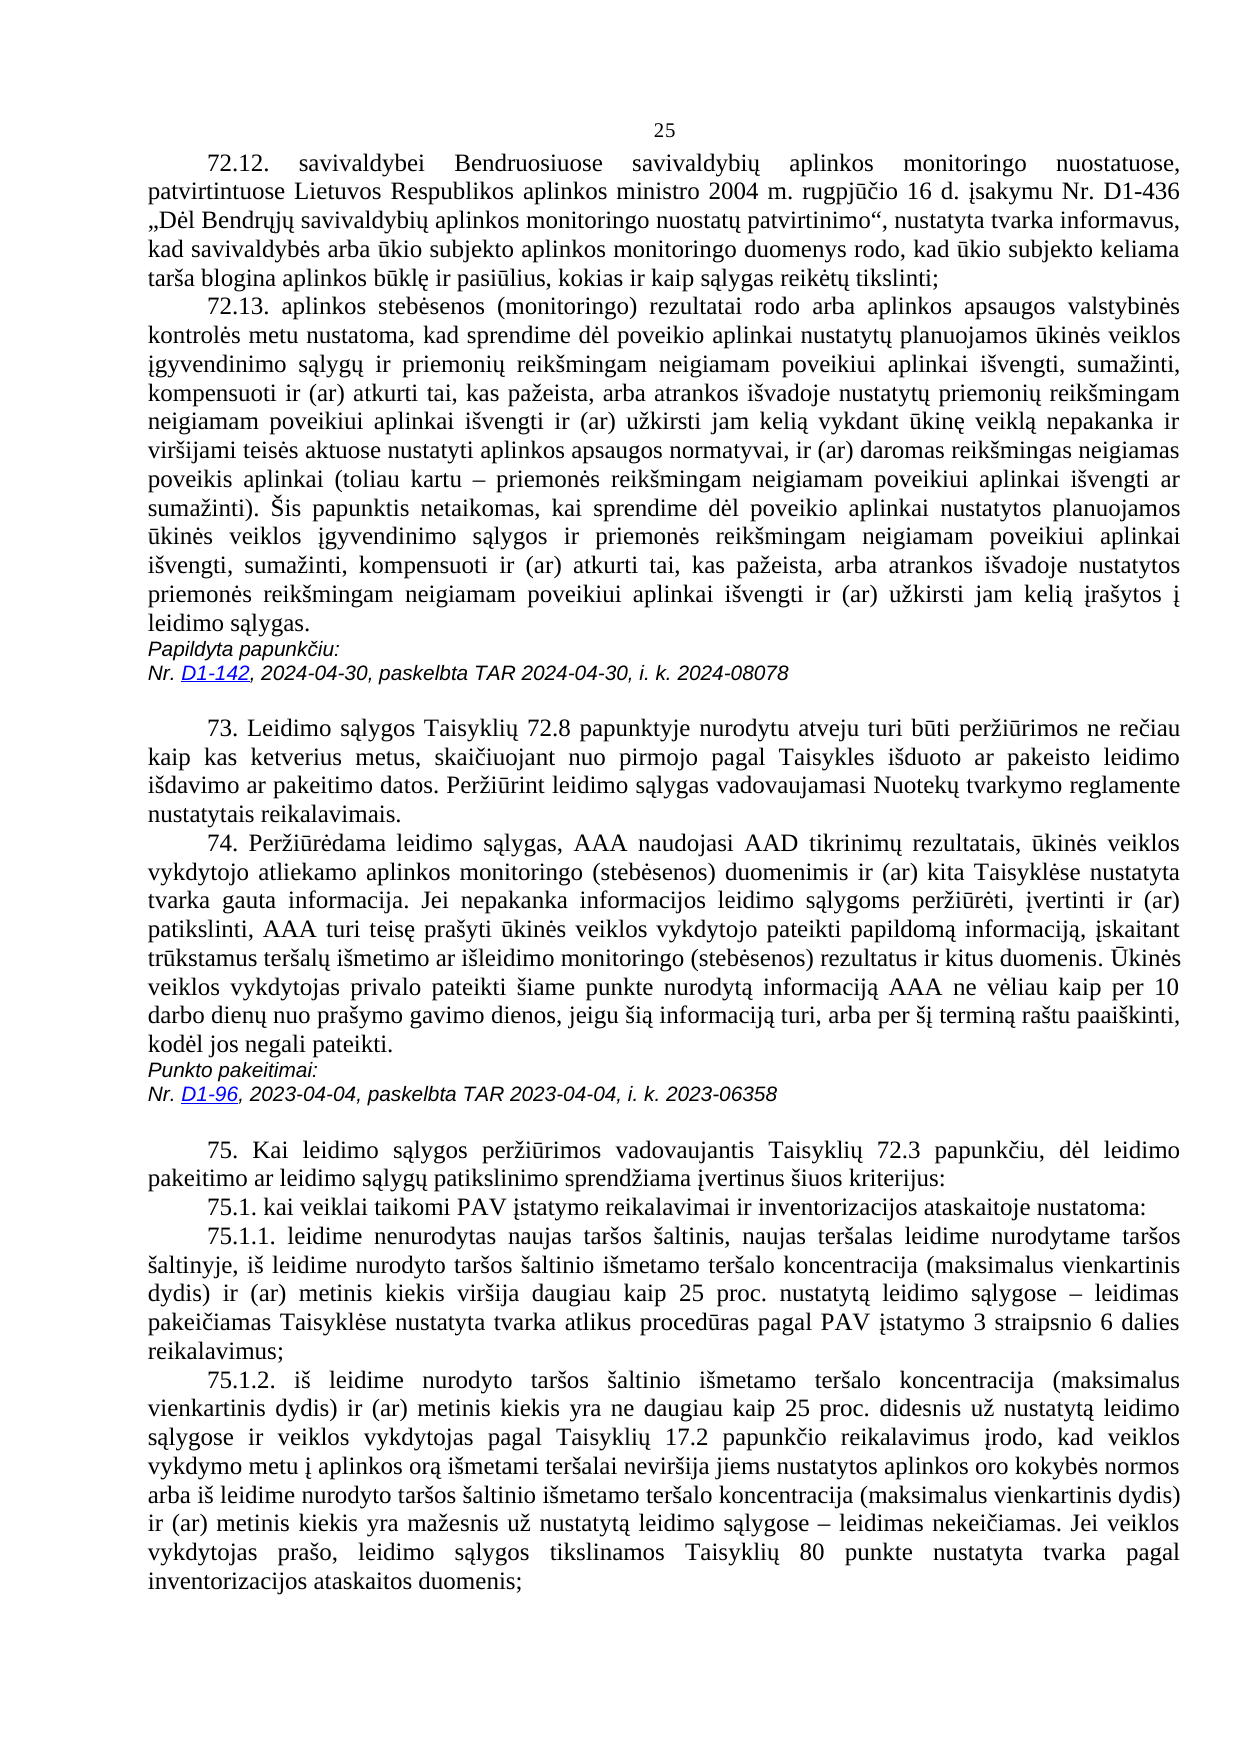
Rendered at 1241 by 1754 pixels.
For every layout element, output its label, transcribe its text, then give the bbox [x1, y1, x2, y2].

text 75. Kai leidimo sąlygos peržiūrimos vadovaujantis Taisyklių 72.3 papunkčiu, dėl leidimo pakeitimo ar leidimo sąlygų patikslinimo sprendžiama įvertinus šiuos kriterijus: [148, 1135, 1181, 1192]
text Punkto pakeitimai: [148, 1058, 1181, 1082]
text 73. Leidimo sąlygos Taisyklių 72.8 papunktyje nurodytu atveju turi būti peržiūrimos ne rečiau kaip kas ketverius metus, skaičiuojant nuo pirmojo pagal Taisykles išduoto ar pakeisto leidimo išdavimo ar pakeitimo datos. Peržiūrint leidimo sąlygas vadovaujamasi Nuotekų tvarkymo reglamente nustatytais reikalavimais. [148, 713, 1181, 828]
text 74. Peržiūrėdama leidimo sąlygas, AAA naudojasi AAD tikrinimų rezultatais, ūkinės veiklos vykdytojo atliekamo aplinkos monitoringo (stebėsenos) duomenimis ir (ar) kita Taisyklėse nustatyta tvarka gauta informacija. Jei nepakanka informacijos leidimo sąlygoms peržiūrėti, įvertinti ir (ar) patikslinti, AAA turi teisę prašyti ūkinės veiklos vykdytojo pateikti papildomą informaciją, įskaitant trūkstamus teršalų išmetimo ar išleidimo monitoringo (stebėsenos) rezultatus ir kitus duomenis. Ūkinės veiklos vykdytojas privalo pateikti šiame punkte nurodytą informaciją AAA ne vėliau kaip per 10 darbo dienų nuo prašymo gavimo dienos, jeigu šią informaciją turi, arba per šį terminą raštu paaiškinti, kodėl jos negali pateikti. [148, 828, 1181, 1058]
text 75.1.1. leidime nenurodytas naujas taršos šaltinis, naujas teršalas leidime nurodytame taršos šaltinyje, iš leidime nurodyto taršos šaltinio išmetamo teršalo koncentracija (maksimalus vienkartinis dydis) ir (ar) metinis kiekis viršija daugiau kaip 25 proc. nustatytą leidimo sąlygose – leidimas pakeičiamas Taisyklėse nustatyta tvarka atlikus procedūras pagal PAV įstatymo 3 straipsnio 6 dalies reikalavimus; [148, 1221, 1181, 1365]
text Papildyta papunkčiu: [148, 636, 1181, 660]
text 75.1.2. iš leidime nurodyto taršos šaltinio išmetamo teršalo koncentracija (maksimalus vienkartinis dydis) ir (ar) metinis kiekis yra ne daugiau kaip 25 proc. didesnis už nustatytą leidimo sąlygose ir veiklos vykdytojas pagal Taisyklių 17.2 papunkčio reikalavimus įrodo, kad veiklos vykdymo metu į aplinkos orą išmetami teršalai neviršija jiems nustatytos aplinkos oro kokybės normos arba iš leidime nurodyto taršos šaltinio išmetamo teršalo koncentracija (maksimalus vienkartinis dydis) ir (ar) metinis kiekis yra mažesnis už nustatytą leidimo sąlygose – leidimas nekeičiamas. Jei veiklos vykdytojas prašo, leidimo sąlygos tikslinamos Taisyklių 80 punkte nustatyta tvarka pagal inventorizacijos ataskaitos duomenis; [148, 1365, 1181, 1595]
text Nr. D1-96, 2023-04-04, paskelbta TAR 2023-04-04, i. k. 2023-06358 [148, 1082, 1181, 1106]
text Nr. D1-142, 2024-04-30, paskelbta TAR 2024-04-30, i. k. 2024-08078 [148, 660, 1181, 684]
text 72.13. aplinkos stebėsenos (monitoringo) rezultatai rodo arba aplinkos apsaugos valstybinės kontrolės metu nustatoma, kad sprendime dėl poveikio aplinkai nustatytų planuojamos ūkinės veiklos įgyvendinimo sąlygų ir priemonių reikšmingam neigiamam poveikiui aplinkai išvengti, sumažinti, kompensuoti ir (ar) atkurti tai, kas pažeista, arba atrankos išvadoje nustatytų priemonių reikšmingam neigiamam poveikiui aplinkai išvengti ir (ar) užkirsti jam kelią vykdant ūkinę veiklą nepakanka ir viršijami teisės aktuose nustatyti aplinkos apsaugos normatyvai, ir (ar) daromas reikšmingas neigiamas poveikis aplinkai (toliau kartu – priemonės reikšmingam neigiamam poveikiui aplinkai išvengti ar sumažinti). Šis papunktis netaikomas, kai sprendime dėl poveikio aplinkai nustatytos planuojamos ūkinės veiklos įgyvendinimo sąlygos ir priemonės reikšmingam neigiamam poveikiui aplinkai išvengti, sumažinti, kompensuoti ir (ar) atkurti tai, kas pažeista, arba atrankos išvadoje nustatytos priemonės reikšmingam neigiamam poveikiui aplinkai išvengti ir (ar) užkirsti jam kelią įrašytos į leidimo sąlygas. [148, 291, 1181, 636]
text 72.12. savivaldybei Bendruosiuose savivaldybių aplinkos monitoringo nuostatuose, patvirtintuose Lietuvos Respublikos aplinkos ministro 2004 m. rugpjūčio 16 d. įsakymu Nr. D1-436 „Dėl Bendrųjų savivaldybių aplinkos monitoringo nuostatų patvirtinimo“, nustatyta tvarka informavus, kad savivaldybės arba ūkio subjekto aplinkos monitoringo duomenys rodo, kad ūkio subjekto keliama tarša blogina aplinkos būklę ir pasiūlius, kokias ir kaip sąlygas reikėtų tikslinti; [148, 148, 1181, 291]
text 75.1. kai veiklai taikomi PAV įstatymo reikalavimai ir inventorizacijos ataskaitoje nustatoma: [148, 1192, 1181, 1221]
